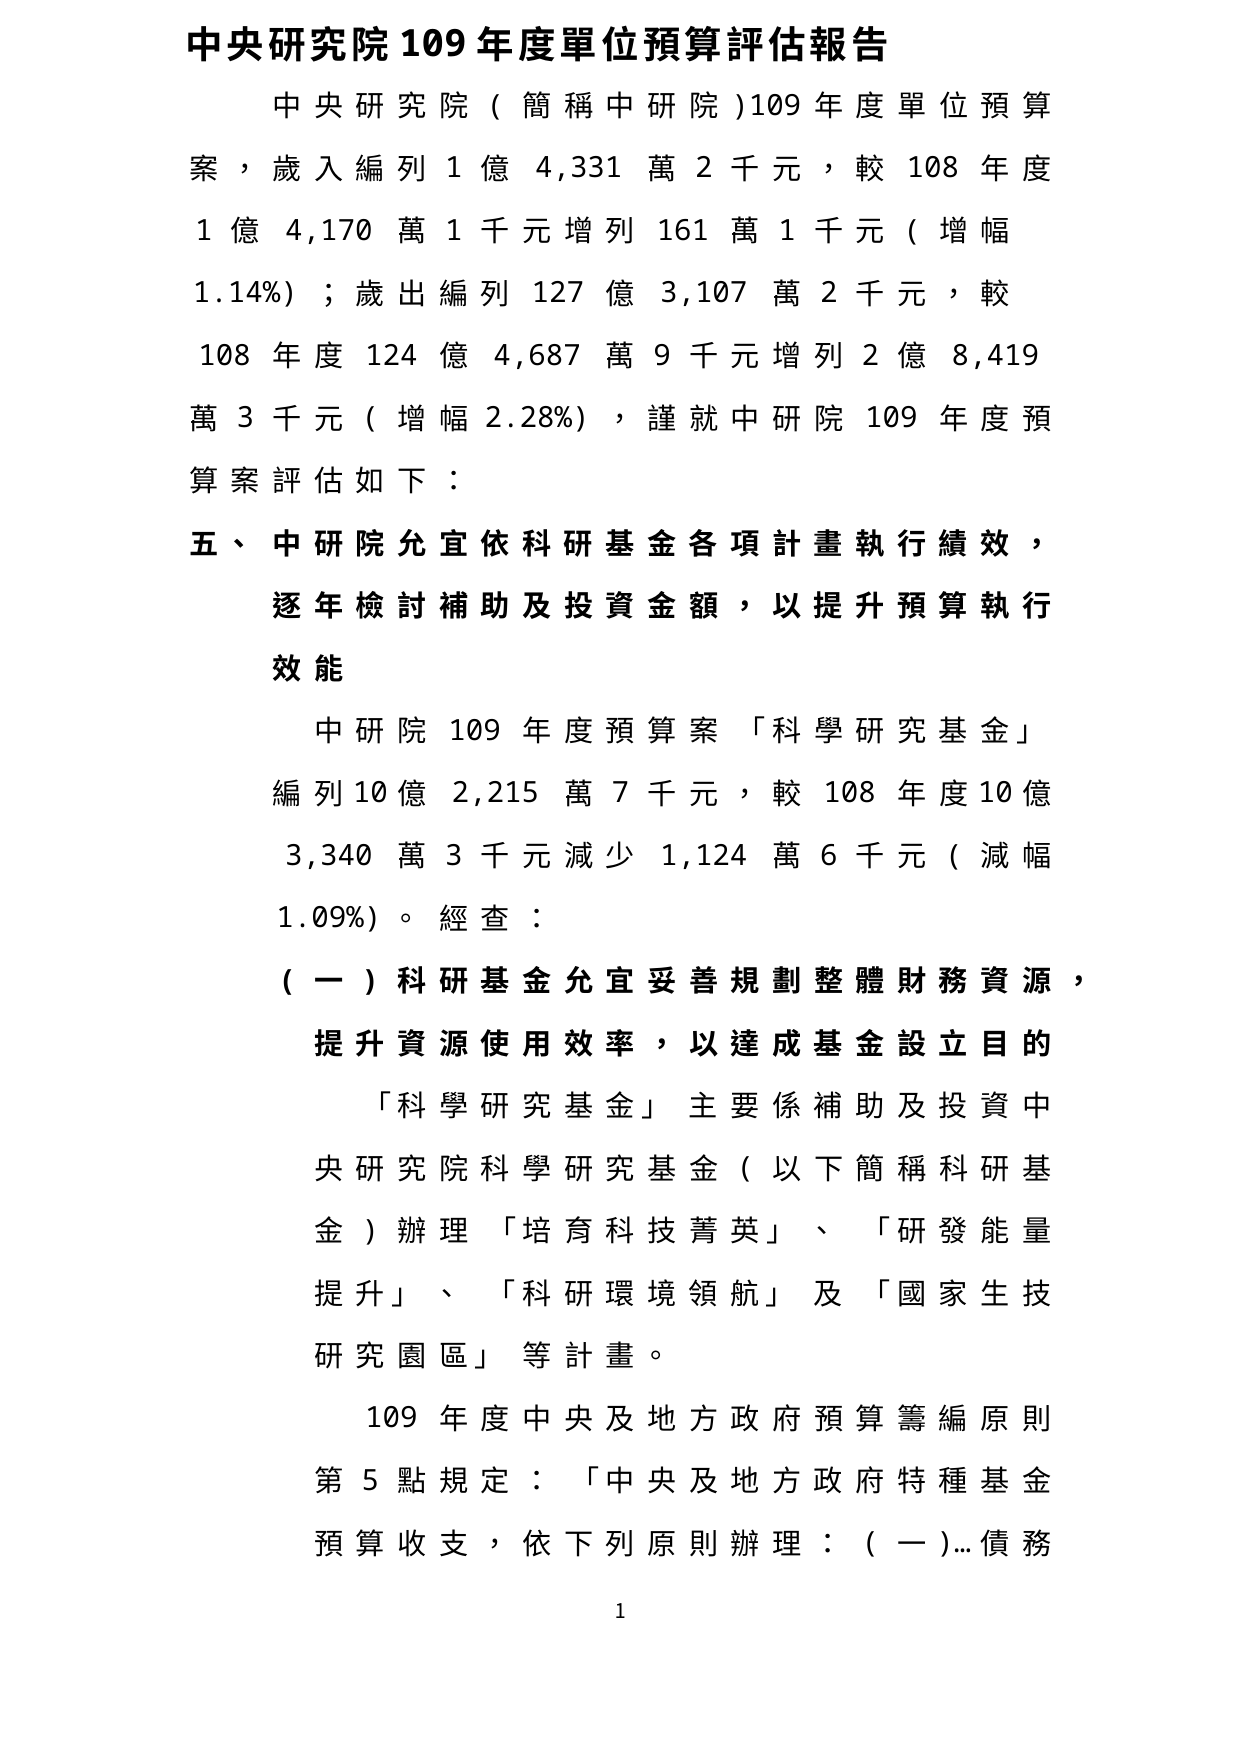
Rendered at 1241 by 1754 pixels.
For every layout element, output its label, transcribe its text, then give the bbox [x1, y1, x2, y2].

text 五、中研院允宜依科研基金各項計畫執行績效，逐年檢討補助及投資金額，以提升預算執行效能 [183, 500, 1058, 687]
text 「科學研究基金」主要係補助及投資中央研究院科學研究基金(以下簡稱科研基金)辦理「培育科技菁英」、「研發能量提升」、「科研環境領航」及「國家生技研究園區」等計畫。 [271, 1062, 1058, 1375]
text 中央研究院(簡稱中研院)109年度單位預算案，歲入編列1億4,331萬2千元，較108年度1億4,170萬1千元增列161萬1千元(增幅1.14%)；歲出編列127億3,107萬2千元，較108年度124億4,687萬9千元增列2億8,419萬3千元(增幅2.28%)，謹就中研院109年度預算案評估如下： [183, 62, 1058, 500]
text 中央研究院109年度單位預算評估報告 [183, 0, 1058, 62]
text 中研院109年度預算案「科學研究基金」編列10億2,215萬7千元，較108年度10億3,340萬3千元減少1,124萬6千元(減幅1.09%)。經查： [242, 687, 1058, 937]
text 109年度中央及地方政府預算籌編原則第5點規定：「中央及地方政府特種基金預算收支，依下列原則辦理：(一)…債務基金、特別收入基金及資本計畫基金應在法律或政府指定之財源範圍內，妥善規劃整體財務資源，並設法提升資源使用效率，以達成基金設立目的。…。」爰此，科研基金允宜妥善規劃整體財務資源，提升資源使用效率，以達成基金設立目的。 [271, 1375, 1058, 1562]
text (一)科研基金允宜妥善規劃整體財務資源，提升資源使用效率，以達成基金設立目的 [242, 937, 1058, 1062]
